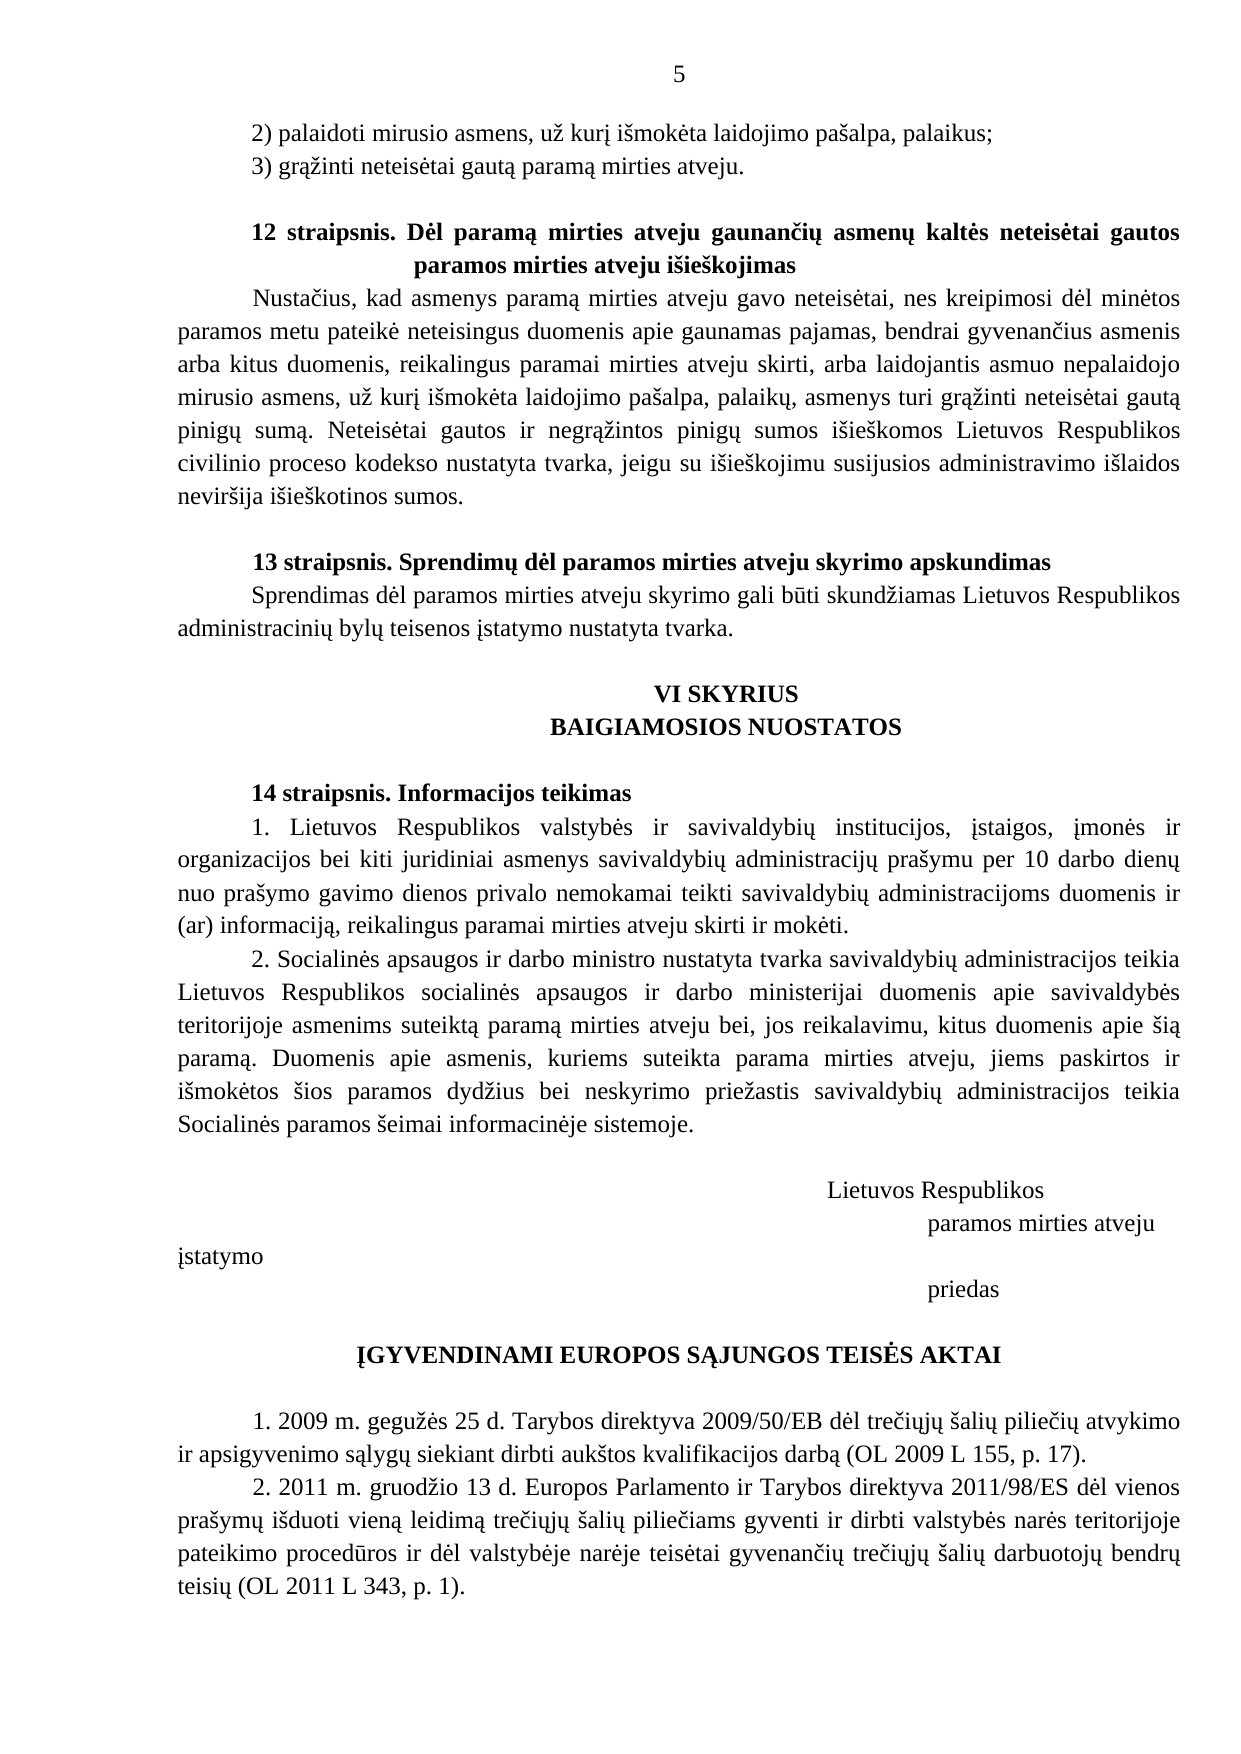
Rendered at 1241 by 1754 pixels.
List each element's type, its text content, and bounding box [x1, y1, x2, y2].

text VI SKYRIUS [177, 679, 1181, 708]
text ĮGYVENDINAMI EUROPOS SĄJUNGOS TEISĖS AKTAI [177, 1340, 1181, 1369]
text 2. 2011 m. gruodžio 13 d. Europos Parlamento ir Tarybos direktyva 2011/98/ES dėl vienos prašymų išduoti vieną leidimą trečiųjų šalių piliečiams gyventi ir dirbti valstybės narės teritorijoje pateikimo procedūros ir dėl valstybėje narėje teisėtai gyvenančių trečiųjų šalių darbuotojų bendrų teisių (OL 2011 L 343, p. 1). [177, 1472, 1181, 1600]
text 13 straipsnis. Sprendimų dėl paramos mirties atveju skyrimo apskundimas [177, 547, 1181, 576]
text Nustačius, kad asmenys paramą mirties atveju gavo neteisėtai, nes kreipimosi dėl minėtos paramos metu pateikė neteisingus duomenis apie gaunamas pajamas, bendrai gyvenančius asmenis arba kitus duomenis, reikalingus paramai mirties atveju skirti, arba laidojantis asmuo nepalaidojo mirusio asmens, už kurį išmokėta laidojimo pašalpa, palaikų, asmenys turi grąžinti neteisėtai gautą pinigų sumą. Neteisėtai gautos ir negrąžintos pinigų sumos išieškomos Lietuvos Respublikos civilinio proceso kodekso nustatyta tvarka, jeigu su išieškojimu susijusios administravimo išlaidos neviršija išieškotinos sumos. [177, 283, 1181, 510]
text 2) palaidoti mirusio asmens, už kurį išmokėta laidojimo pašalpa, palaikus; [177, 118, 1181, 147]
text Lietuvos Respublikos [517, 1175, 1181, 1203]
text Sprendimas dėl paramos mirties atveju skyrimo gali būti skundžiamas Lietuvos Respublikos administracinių bylų teisenos įstatymo nustatyta tvarka. [177, 580, 1181, 642]
text paramos mirties atveju įstatymo [177, 1208, 1181, 1269]
text BAIGIAMOSIOS NUOSTATOS [177, 712, 1181, 741]
text 3) grąžinti neteisėtai gautą paramą mirties atveju. [177, 151, 1181, 180]
text 1. Lietuvos Respublikos valstybės ir savivaldybių institucijos, įstaigos, įmonės ir organizacijos bei kiti juridiniai asmenys savivaldybių administracijų prašymu per 10 darbo dienų nuo prašymo gavimo dienos privalo nemokamai teikti savivaldybių administracijoms duomenis ir (ar) informaciją, reikalingus paramai mirties atveju skirti ir mokėti. [177, 812, 1181, 939]
text priedas [177, 1274, 1181, 1303]
text 1. 2009 m. gegužės 25 d. Tarybos direktyva 2009/50/EB dėl trečiųjų šalių piliečių atvykimo ir apsigyvenimo sąlygų siekiant dirbti aukštos kvalifikacijos darbą (OL 2009 L 155, p. 17). [177, 1406, 1181, 1468]
text 14 straipsnis. Informacijos teikimas [177, 778, 1181, 807]
text 2. Socialinės apsaugos ir darbo ministro nustatyta tvarka savivaldybių administracijos teikia Lietuvos Respublikos socialinės apsaugos ir darbo ministerijai duomenis apie savivaldybės teritorijoje asmenims suteiktą paramą mirties atveju bei, jos reikalavimu, kitus duomenis apie šią paramą. Duomenis apie asmenis, kuriems suteikta parama mirties atveju, jiems paskirtos ir išmokėtos šios paramos dydžius bei neskyrimo priežastis savivaldybių administracijos teikia Socialinės paramos šeimai informacinėje sistemoje. [177, 944, 1181, 1137]
text 12 straipsnis. Dėl paramą mirties atveju gaunančių asmenų kaltės neteisėtai gautos paramos mirties atveju išieškojimas [251, 217, 1181, 279]
